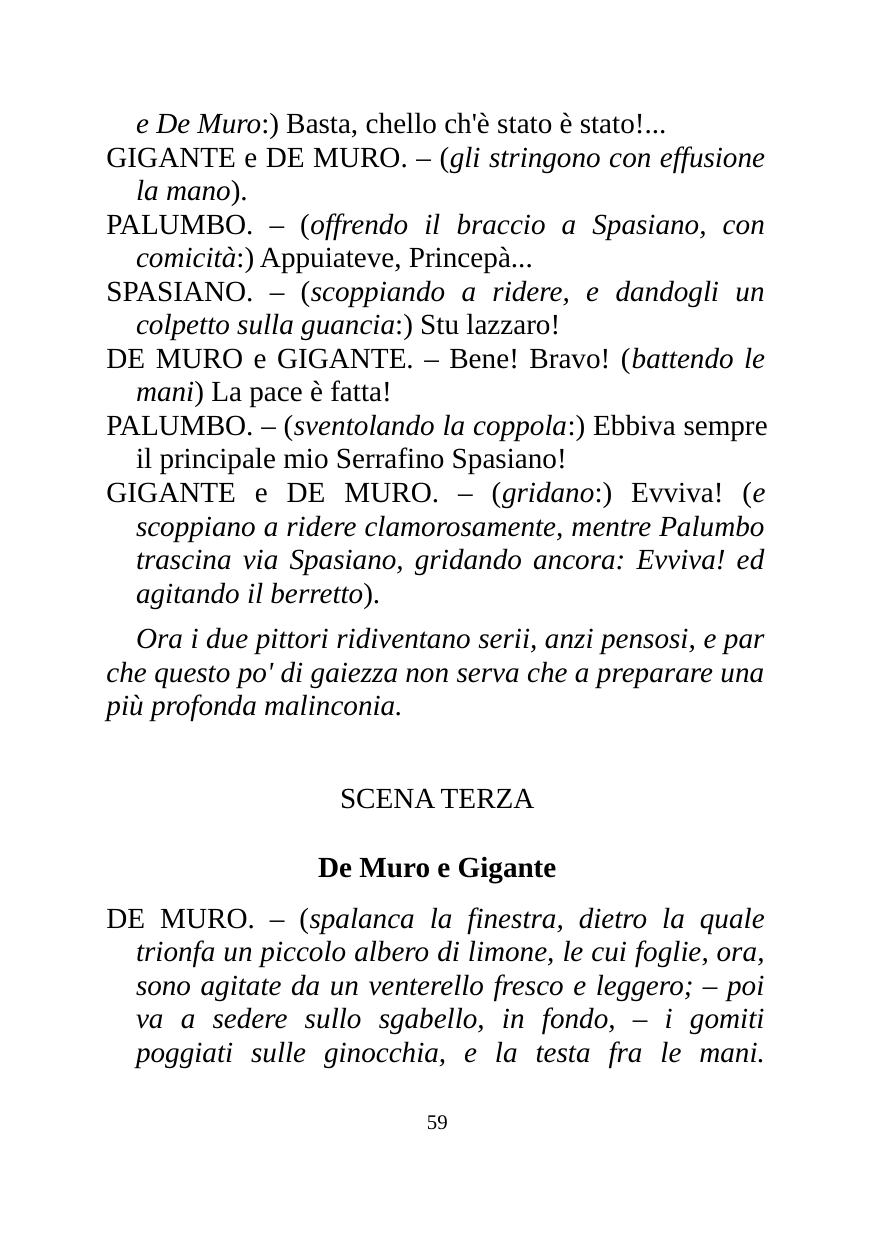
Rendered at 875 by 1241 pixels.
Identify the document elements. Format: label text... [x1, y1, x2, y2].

text De Muro e Gigante [106, 850, 768, 883]
subtitle SCENA TERZA [106, 781, 768, 814]
text PALUMBO. – (sventolando la coppola:) Ebbiva sempre il principale mio Serrafino Spasiano! [106, 408, 768, 475]
text GIGANTE e DE MURO. – (gridano:) Evviva! (e scoppiano a ridere clamorosamente, mentre Palumbo trascina via Spasiano, gridando ancora: Evviva! ed agitando il berretto). [106, 475, 768, 609]
text GIGANTE e DE MURO. – (gli stringono con effusione la mano). [106, 140, 768, 207]
text DE MURO. – (spalanca la finestra, dietro la quale trionfa un piccolo albero di limone, le cui foglie, ora, sono agitate da un venterello fresco e leggero; – poi va a sedere sullo sgabello, in fondo, – i gomiti poggiati sulle ginocchia, e la testa fra le mani. [106, 901, 768, 1069]
text PALUMBO. – (offrendo il braccio a Spasiano, con comicità:) Appuiateve, Princepà... [106, 207, 768, 274]
text e De Muro:) Basta, chello ch'è stato è stato!... [106, 106, 768, 140]
text SPASIANO. – (scoppiando a ridere, e dandogli un colpetto sulla guancia:) Stu lazzaro! [106, 274, 768, 341]
text DE MURO e GIGANTE. – Bene! Bravo! (battendo le mani) La pace è fatta! [106, 341, 768, 408]
text Ora i due pittori ridiventano serii, anzi pensosi, e par che questo po' di gaiezza non serva che a preparare una più profonda malinconia. [106, 621, 768, 722]
